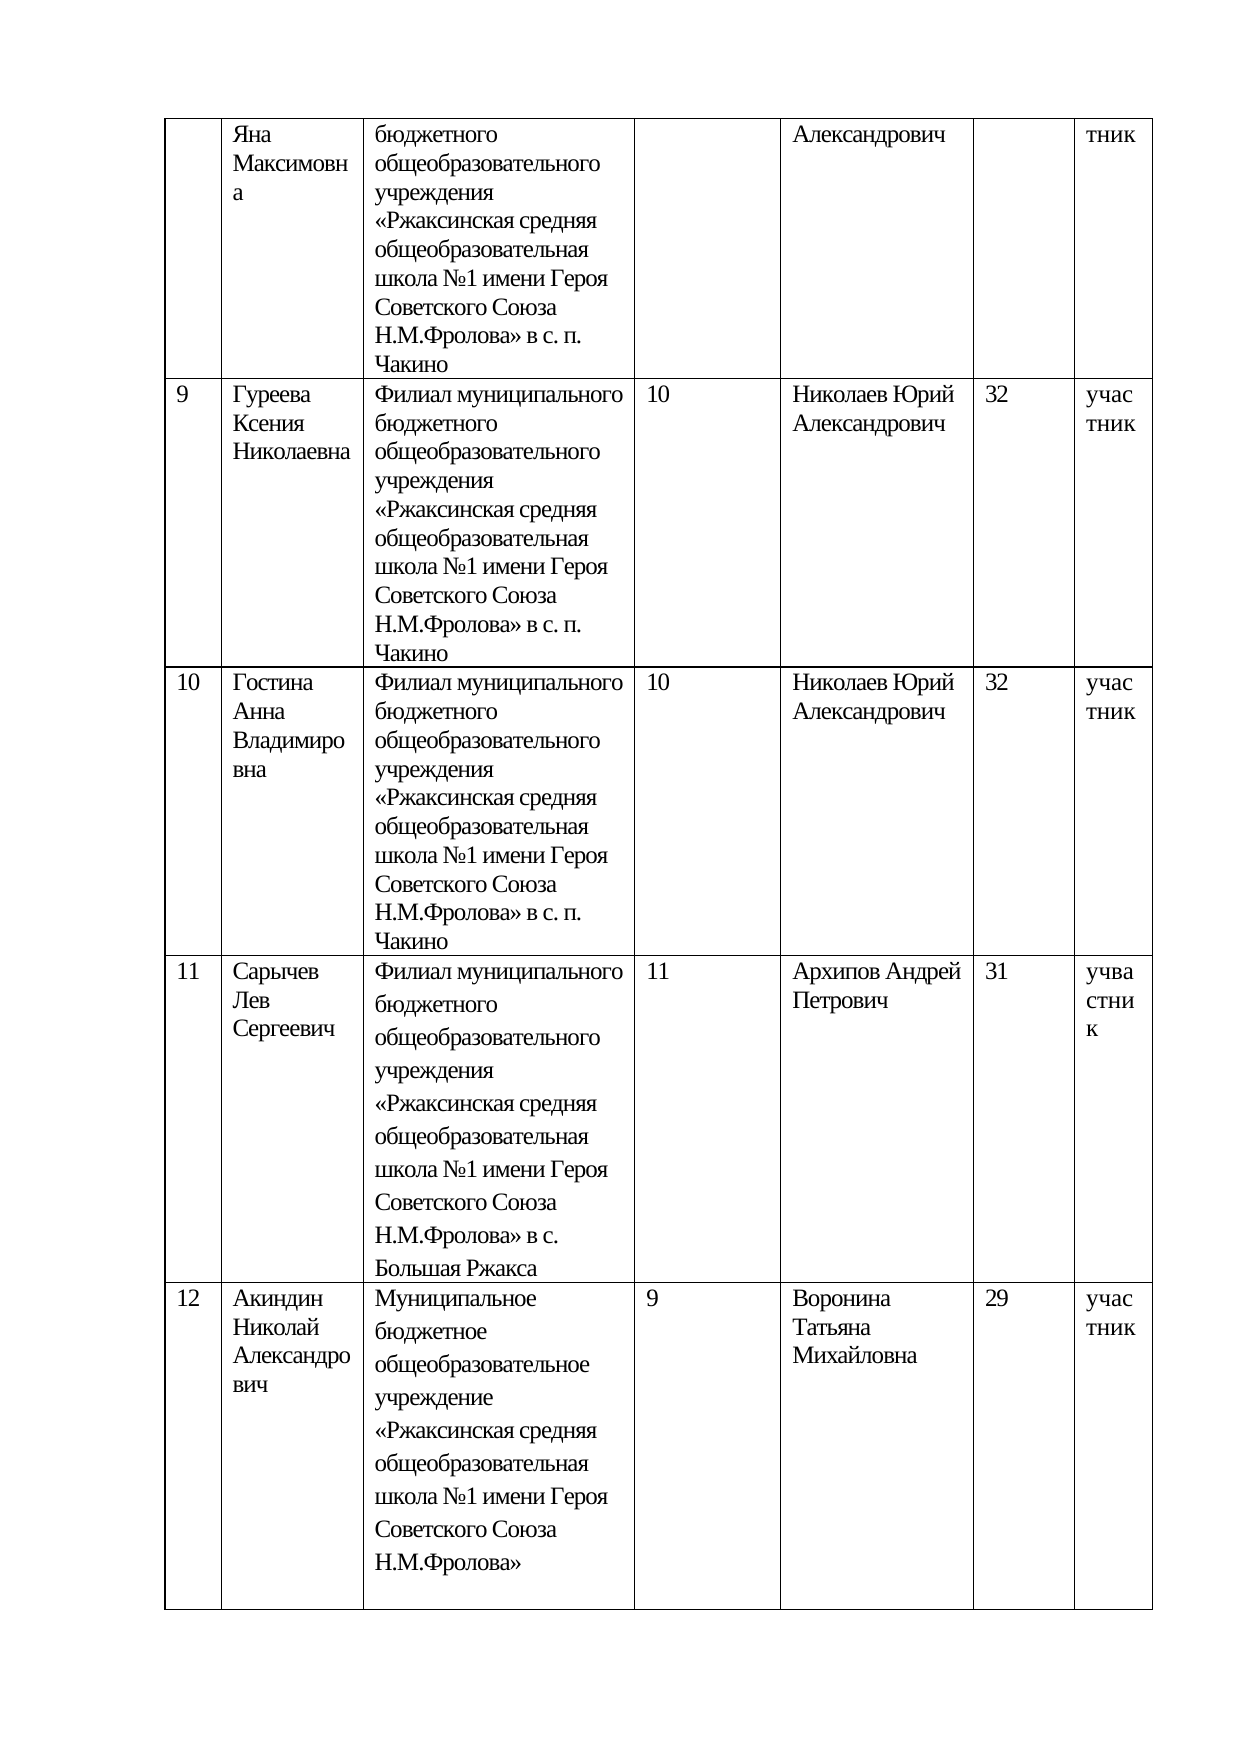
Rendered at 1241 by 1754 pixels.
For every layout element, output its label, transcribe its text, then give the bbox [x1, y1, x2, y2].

table_cell Николаев Юрий Александрович [781, 379, 973, 666]
table_cell участник [1075, 1283, 1152, 1609]
table_cell 10 [635, 379, 780, 666]
table_cell бюджетного общеобразовательного учреждения «Ржаксинская средняя общеобразовательная школа №1 имени Героя Советского Союза Н.М.Фролова» в с. п. Чакино [364, 119, 634, 378]
table_cell Филиал муниципального бюджетного общеобразовательного учреждения «Ржаксинская средняя общеобразовательная школа №1 имени Героя Советского Союза Н.М.Фролова» в с. Большая Ржакса [364, 956, 634, 1282]
table_cell 10 [635, 668, 780, 955]
table_cell Гуреева Ксения Николаевна [222, 379, 363, 666]
table_cell 11 [166, 956, 221, 1282]
table_cell Гостина Анна Владимировна [222, 668, 363, 955]
table_cell 11 [635, 956, 780, 1282]
table_cell Филиал муниципального бюджетного общеобразовательного учреждения «Ржаксинская средняя общеобразовательная школа №1 имени Героя Советского Союза Н.М.Фролова» в с. п. Чакино [364, 668, 634, 955]
table_cell Филиал муниципального бюджетного общеобразовательного учреждения «Ржаксинская средняя общеобразовательная школа №1 имени Героя Советского Союза Н.М.Фролова» в с. п. Чакино [364, 379, 634, 666]
table_cell Акиндин Николай Александрович [222, 1283, 363, 1609]
table_cell Архипов Андрей Петрович [781, 956, 973, 1282]
table_cell участник [1075, 668, 1152, 955]
table_cell Воронина Татьяна Михайловна [781, 1283, 973, 1609]
table_cell 32 [974, 668, 1074, 955]
table_cell [166, 119, 221, 378]
table_cell 31 [974, 956, 1074, 1282]
table_cell Николаев Юрий Александрович [781, 668, 973, 955]
table_cell 29 [974, 1283, 1074, 1609]
table_cell [635, 119, 780, 378]
table_cell 12 [166, 1283, 221, 1609]
table_cell тник [1075, 119, 1152, 378]
table_cell Муниципальное бюджетное общеобразовательное учреждение «Ржаксинская средняя общеобразовательная школа №1 имени Героя Советского Союза Н.М.Фролова» [364, 1283, 634, 1609]
table_cell 32 [974, 379, 1074, 666]
table_cell Сарычев Лев Сергеевич [222, 956, 363, 1282]
table_cell участник [1075, 379, 1152, 666]
table_cell 9 [166, 379, 221, 666]
table_cell 9 [635, 1283, 780, 1609]
table_cell 10 [166, 668, 221, 955]
table_cell Яна Максимовна [222, 119, 363, 378]
table_cell [974, 119, 1074, 378]
table_cell Александрович [781, 119, 973, 378]
table_cell учвастник [1075, 956, 1152, 1282]
